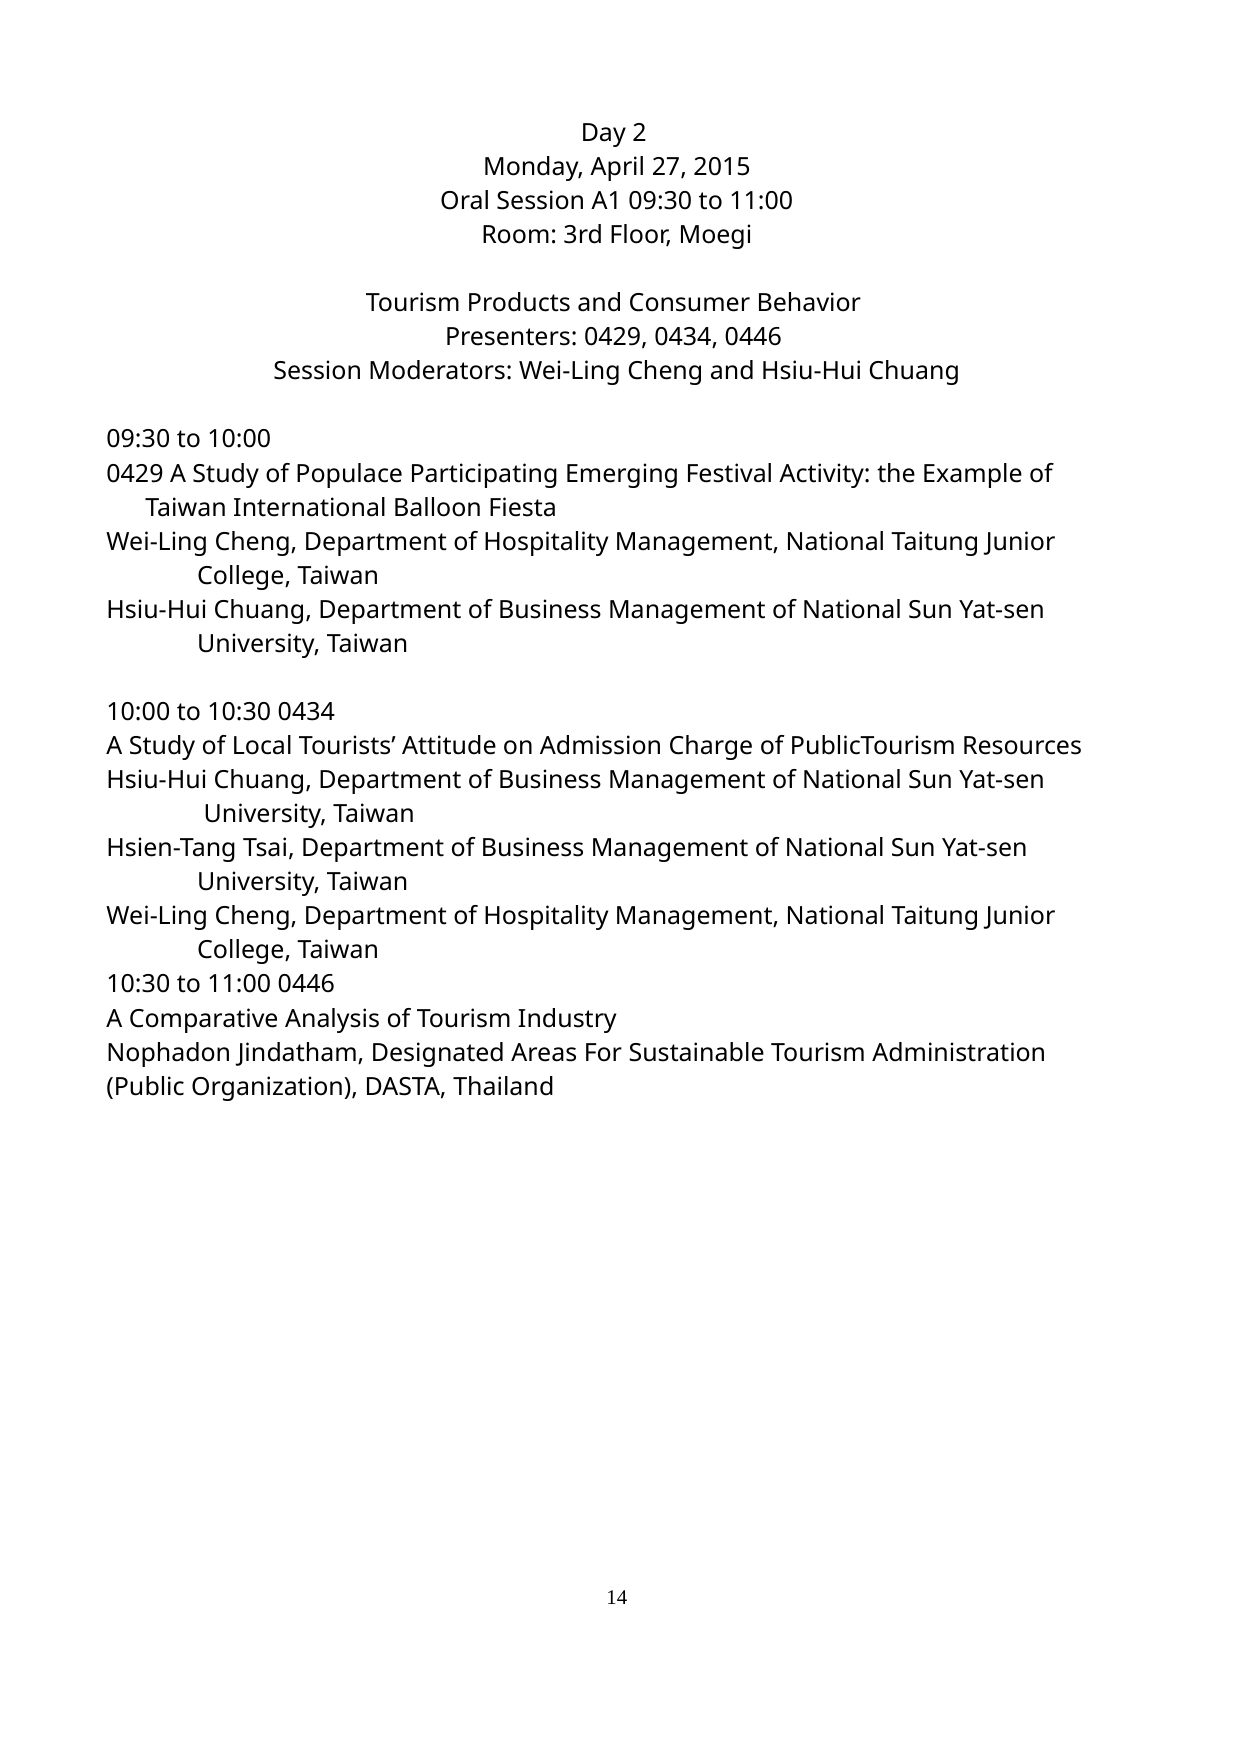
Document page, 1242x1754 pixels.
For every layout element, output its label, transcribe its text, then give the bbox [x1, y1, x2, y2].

text Hsiu-Hui Chuang, Department of Business Management of National Sun Yat-sen [106, 591, 1127, 626]
text Day 2 [106, 114, 1127, 149]
text Hsiu-Hui Chuang, Department of Business Management of National Sun Yat-sen [106, 762, 1127, 796]
text College, Taiwan [106, 557, 1127, 591]
text Nophadon Jindatham, Designated Areas For Sustainable Tourism Administration (Public Organization), DASTA, Thailand [106, 1034, 1127, 1102]
text Presenters: 0429, 0434, 0446 [106, 319, 1127, 353]
text Wei-Ling Cheng, Department of Hospitality Management, National Taitung Junior [106, 523, 1127, 557]
text Monday, April 27, 2015 [106, 149, 1127, 183]
text University, Taiwan [106, 864, 1127, 898]
text 10:30 to 11:00 0446 [106, 966, 1127, 1000]
text University, Taiwan [106, 796, 1127, 830]
text College, Taiwan [106, 932, 1127, 966]
text 10:00 to 10:30 0434 [106, 694, 1127, 728]
text A Comparative Analysis of Tourism Industry [106, 1000, 1127, 1034]
text Session Moderators: Wei-Ling Cheng and Hsiu-Hui Chuang [106, 353, 1127, 387]
text Hsien-Tang Tsai, Department of Business Management of National Sun Yat-sen [106, 830, 1127, 864]
text University, Taiwan [106, 626, 1127, 659]
text 09:30 to 10:00 [106, 421, 1127, 455]
text 0429 A Study of Populace Participating Emerging Festival Activity: the Example of [106, 455, 1127, 489]
text Room: 3rd Floor, Moegi [106, 217, 1127, 251]
text Wei-Ling Cheng, Department of Hospitality Management, National Taitung Junior [106, 898, 1127, 932]
text A Study of Local Tourists’ Attitude on Admission Charge of PublicTourism Resources [106, 728, 1127, 762]
text Taiwan International Balloon Fiesta [106, 489, 1127, 523]
text Oral Session A1 09:30 to 11:00 [106, 183, 1127, 217]
text Tourism Products and Consumer Behavior [106, 285, 1127, 319]
